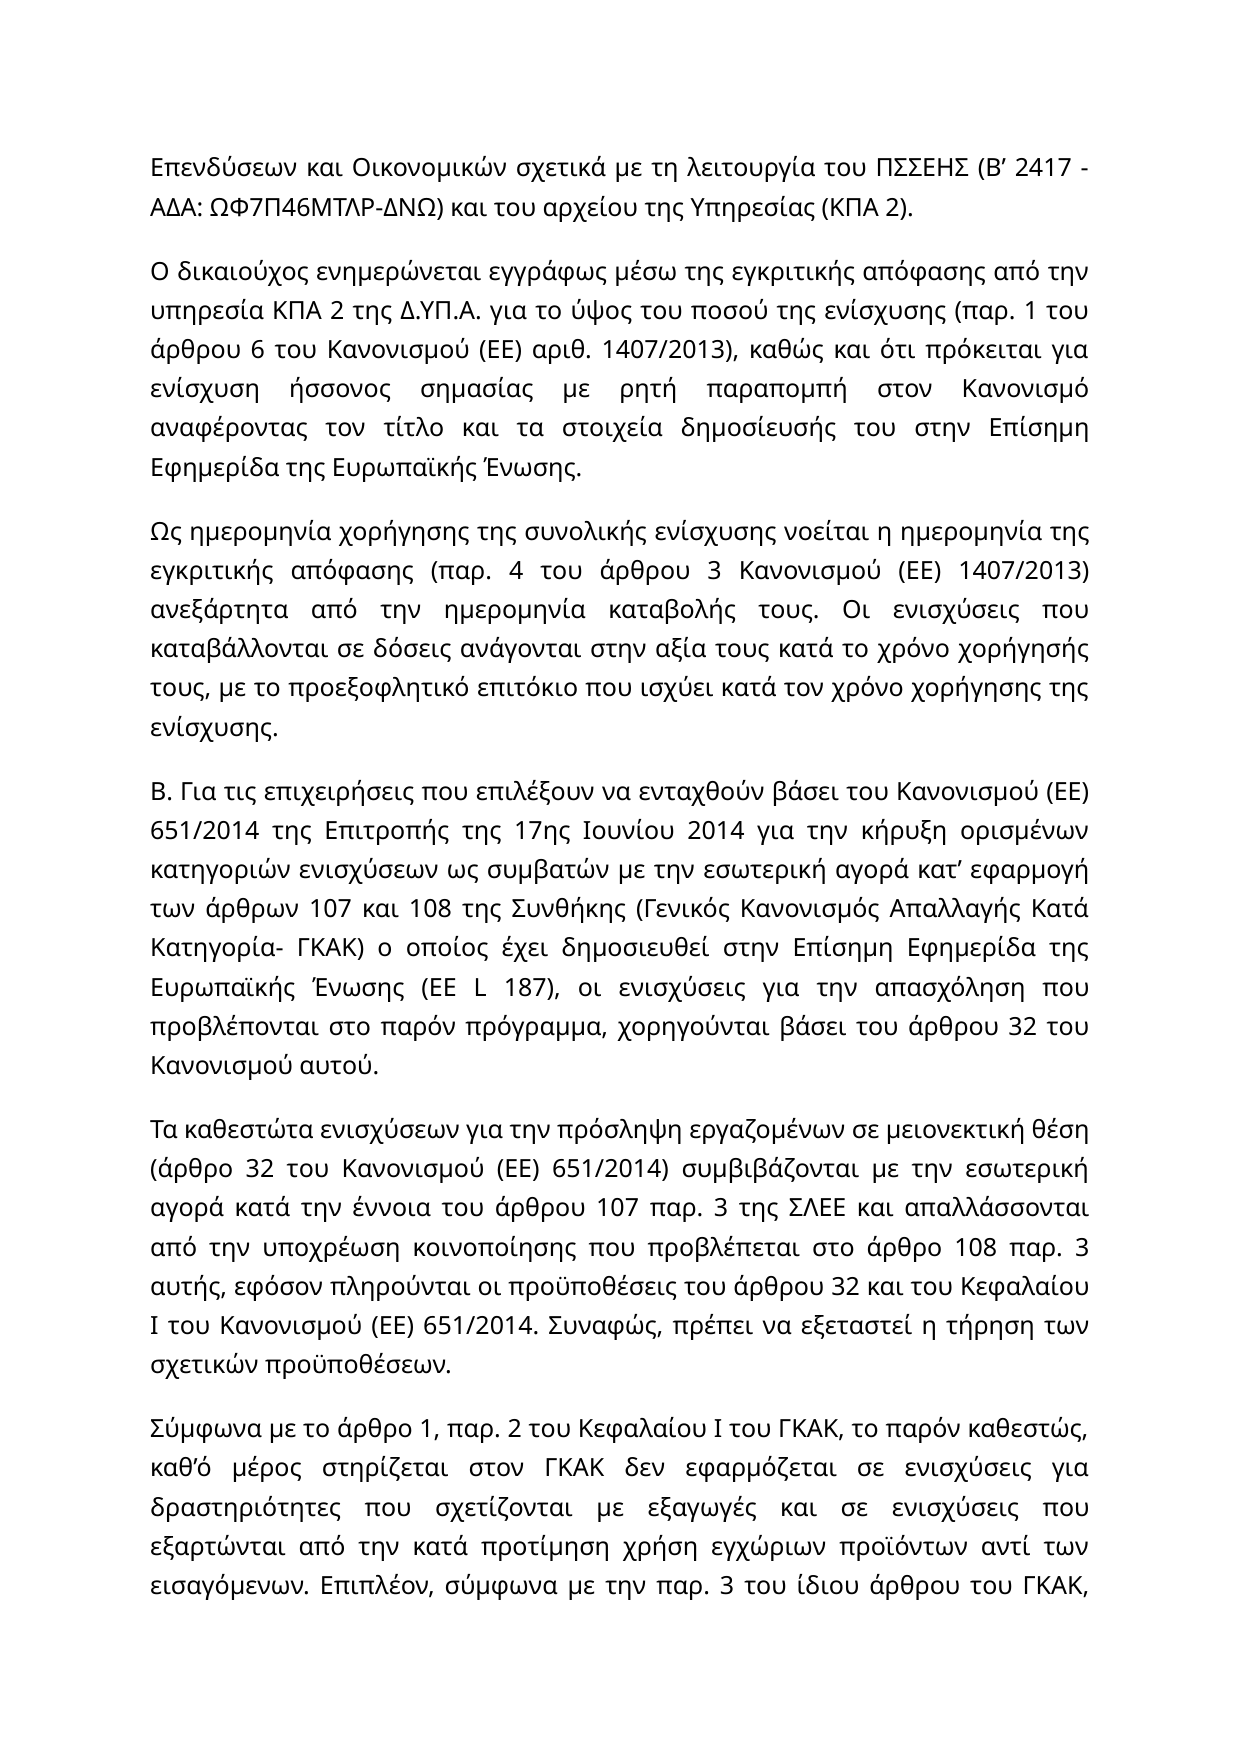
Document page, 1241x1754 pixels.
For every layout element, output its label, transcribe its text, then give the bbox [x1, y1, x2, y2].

text Ο δικαιούχος ενημερώνεται εγγράφως μέσω της εγκριτικής απόφασης από την υπηρεσία ΚΠΑ 2 της Δ.ΥΠ.Α. για το ύψος του ποσού της ενίσχυσης (παρ. 1 του άρθρου 6 του Κανονισμού (ΕΕ) αριθ. 1407/2013), καθώς και ότι πρόκειται για ενίσχυση ήσσονος σημασίας με ρητή παραπομπή στον Κανονισμό αναφέροντας τον τίτλο και τα στοιχεία δημοσίευσής του στην Επίσημη Εφημερίδα της Ευρωπαϊκής Ένωσης. [150, 253, 1090, 483]
text Τα καθεστώτα ενισχύσεων για την πρόσληψη εργαζομένων σε μειονεκτική θέση (άρθρο 32 του Κανονισμού (ΕΕ) 651/2014) συμβιβάζονται με την εσωτερική αγορά κατά την έννοια του άρθρου 107 παρ. 3 της ΣΛΕΕ και απαλλάσσονται από την υποχρέωση κοινοποίησης που προβλέπεται στο άρθρο 108 παρ. 3 αυτής, εφόσον πληρούνται οι προϋποθέσεις του άρθρου 32 και του Κεφαλαίου Ι του Κανονισμού (ΕΕ) 651/2014. Συναφώς, πρέπει να εξεταστεί η τήρηση των σχετικών προϋποθέσεων. [150, 1112, 1090, 1381]
text Β. Για τις επιχειρήσεις που επιλέξουν να ενταχθούν βάσει του Κανονισμού (ΕΕ) 651/2014 της Επιτροπής της 17ης Ιουνίου 2014 για την κήρυξη ορισμένων κατηγοριών ενισχύσεων ως συμβατών με την εσωτερική αγορά κατ’ εφαρμογή των άρθρων 107 και 108 της Συνθήκης (Γενικός Κανονισμός Απαλλαγής Κατά Κατηγορία- ΓΚΑΚ) o οποίος έχει δημοσιευθεί στην Επίσημη Εφημερίδα της Ευρωπαϊκής Ένωσης (EE L 187), οι ενισχύσεις για την απασχόληση που προβλέπονται στο παρόν πρόγραμμα, χορηγούνται βάσει του άρθρου 32 του Κανονισμού αυτού. [150, 773, 1090, 1082]
text Ως ημερομηνία χορήγησης της συνολικής ενίσχυσης νοείται η ημερομηνία της εγκριτικής απόφασης (παρ. 4 του άρθρου 3 Κανονισμού (ΕΕ) 1407/2013) ανεξάρτητα από την ημερομηνία καταβολής τους. Οι ενισχύσεις που καταβάλλονται σε δόσεις ανάγονται στην αξία τους κατά το χρόνο χορήγησής τους, με το προεξοφλητικό επιτόκιο που ισχύει κατά τον χρόνο χορήγησης της ενίσχυσης. [150, 513, 1090, 743]
text Επενδύσεων και Οικονομικών σχετικά με τη λειτουργία του ΠΣΣΕΗΣ (Β’ 2417 - ΑΔΑ: ΩΦ7Π46ΜΤΛΡ-ΔΝΩ) και του αρχείου της Υπηρεσίας (ΚΠΑ 2). [150, 150, 1090, 223]
text Σύμφωνα με το άρθρο 1, παρ. 2 του Κεφαλαίου Ι του ΓΚΑΚ, το παρόν καθεστώς, καθ’ό μέρος στηρίζεται στον ΓΚΑΚ δεν εφαρμόζεται σε ενισχύσεις για δραστηριότητες που σχετίζονται με εξαγωγές και σε ενισχύσεις που εξαρτώνται από την κατά προτίμηση χρήση εγχώριων προϊόντων αντί των εισαγόμενων. Επιπλέον, σύμφωνα με την παρ. 3 του ίδιου άρθρου του ΓΚΑΚ, [150, 1411, 1090, 1602]
